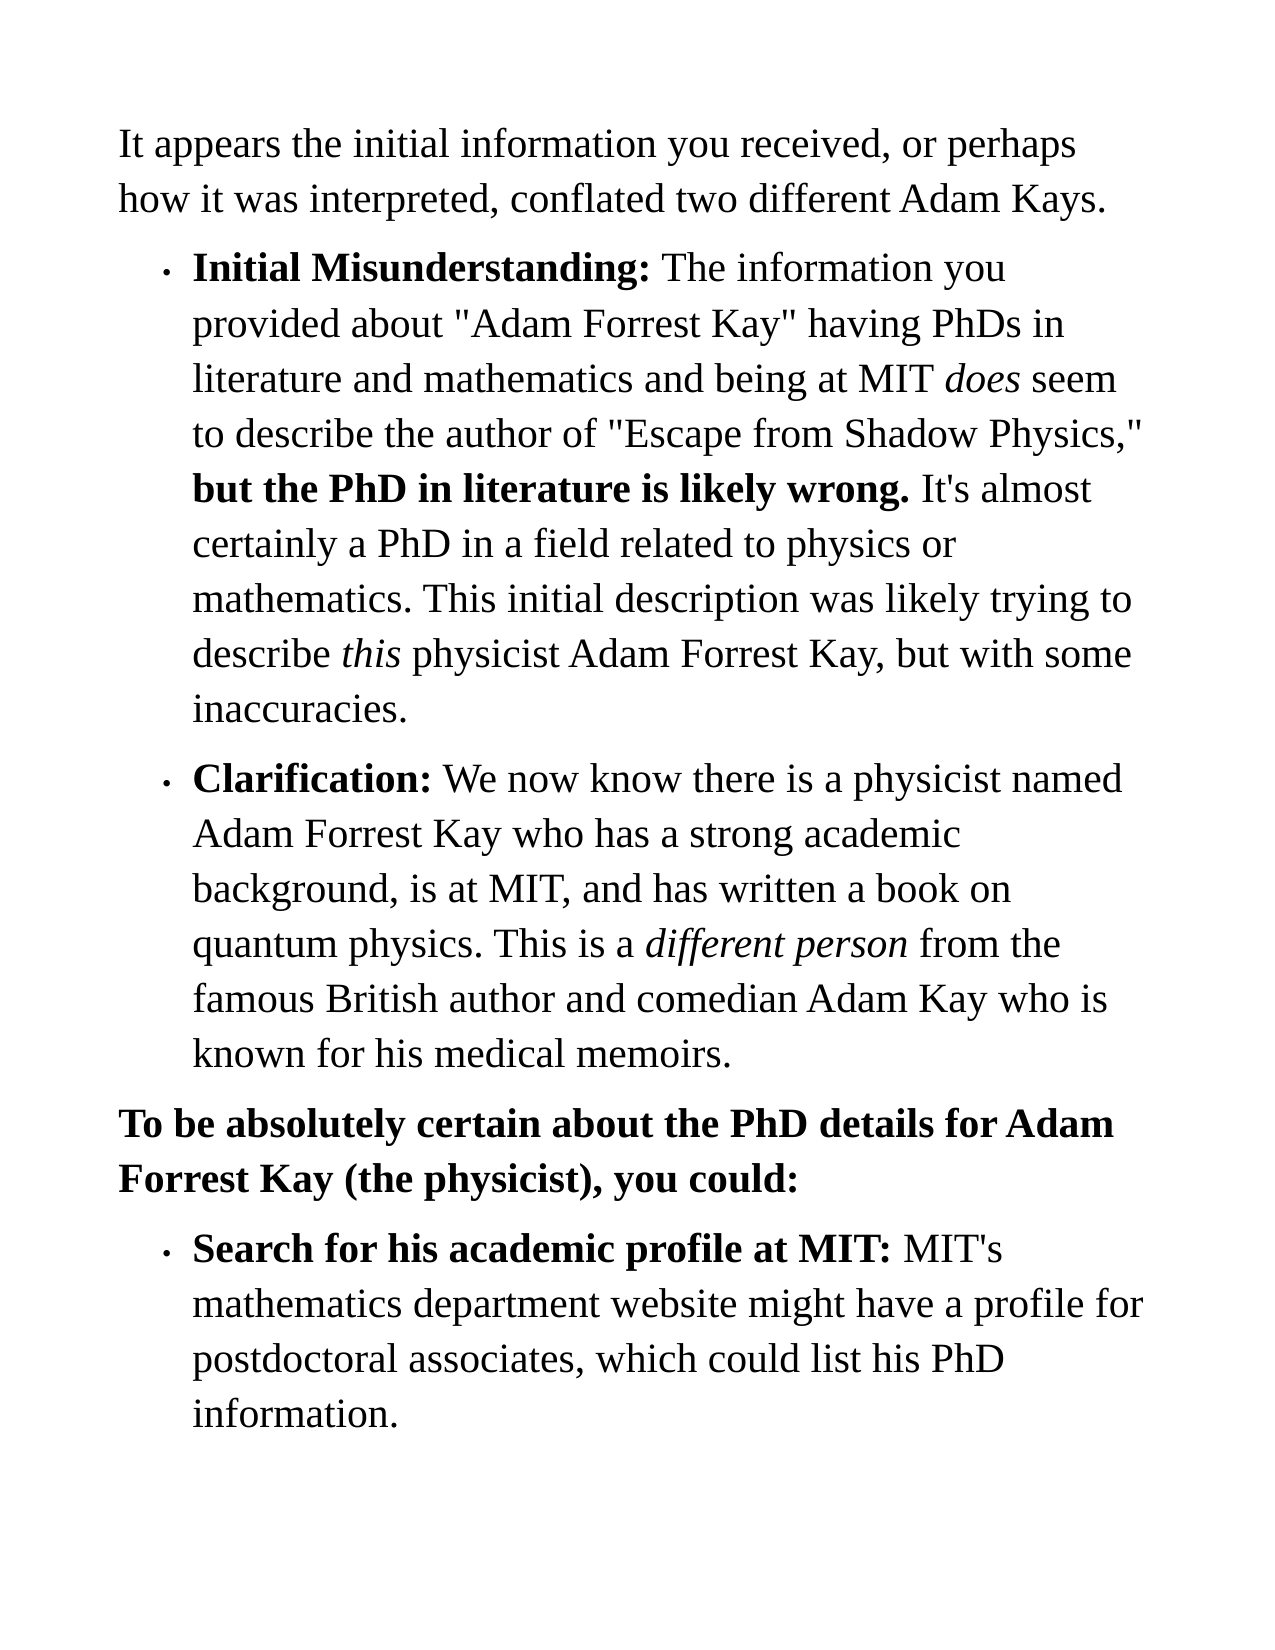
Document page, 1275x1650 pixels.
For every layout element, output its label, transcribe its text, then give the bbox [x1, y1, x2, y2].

list Search for his academic profile at MIT: MIT's mathematics department website might have a profile for postdoctoral associates, which could list his PhD information. [162, 1223, 1157, 1437]
list Clarification: We now know there is a physicist named Adam Forrest Kay who has a strong academic background, is at MIT, and has written a book on quantum physics. This is a different person from the famous British author and comedian Adam Kay who is known for his medical memoirs. [162, 753, 1157, 1077]
list Initial Misunderstanding: The information you provided about "Adam Forrest Kay" having PhDs in literature and mathematics and being at MIT does seem to describe the author of "Escape from Shadow Physics," but the PhD in literature is likely wrong. It's almost certainly a PhD in a field related to physics or mathematics. This initial description was likely trying to describe this physicist Adam Forrest Kay, but with some inaccuracies. [162, 243, 1157, 732]
text To be absolutely certain about the PhD details for Adam Forrest Kay (the physicist), you could: [118, 1099, 1157, 1202]
text It appears the initial information you received, or perhaps how it was interpreted, conflated two different Adam Kays. [118, 118, 1157, 221]
